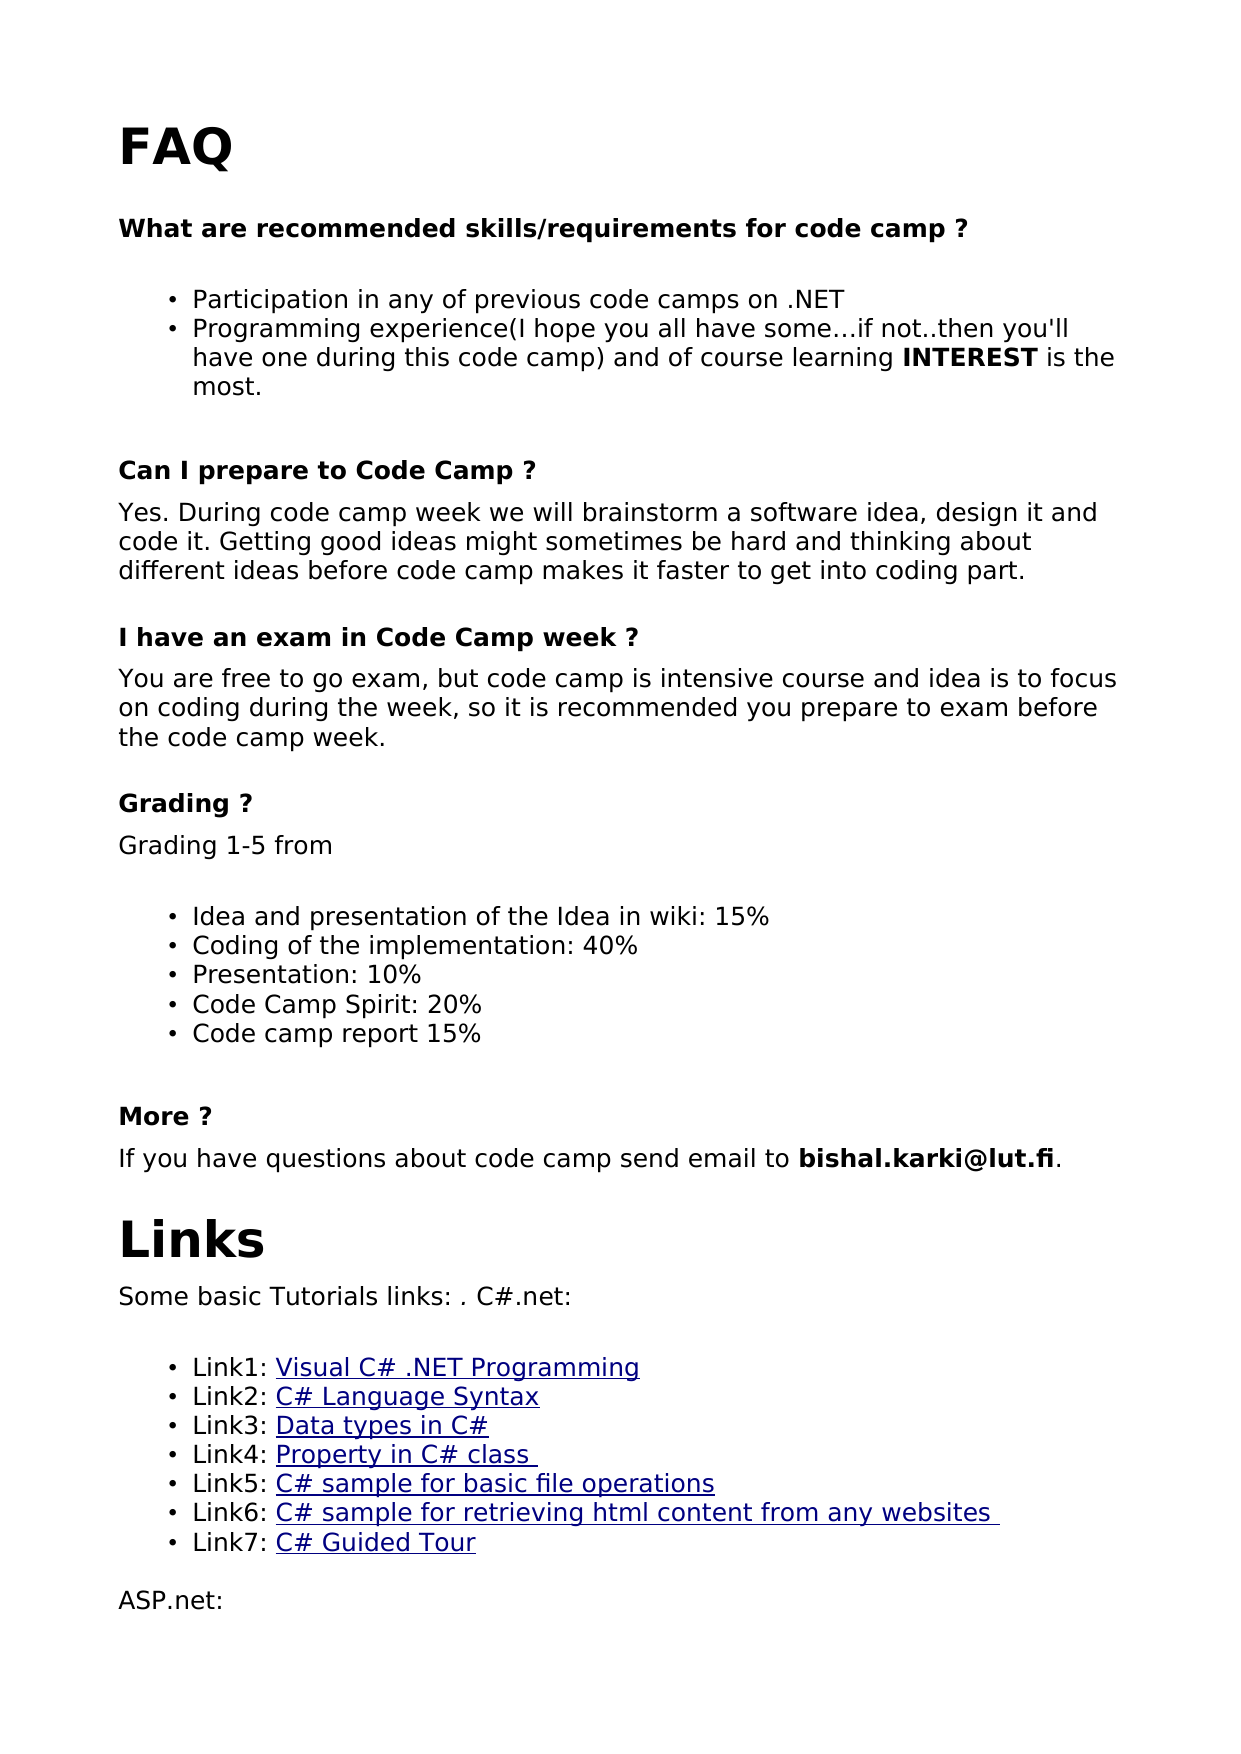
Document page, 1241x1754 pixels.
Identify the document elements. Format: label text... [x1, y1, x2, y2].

list Link5: C# sample for basic file operations [177, 1469, 1122, 1499]
text If you have questions about code camp send email to bishal.karki@lut.fi. [118, 1144, 1122, 1173]
subtitle Links [118, 1211, 1122, 1269]
list Link3: Data types in C# [177, 1411, 1122, 1440]
text Grading 1-5 from [118, 831, 1122, 860]
list Code Camp Spirit: 20% [177, 990, 1122, 1019]
list Link4: Property in C# class [177, 1440, 1122, 1469]
subtitle Grading ? [118, 789, 1122, 819]
subtitle FAQ [118, 118, 1122, 176]
list Programming experience(I hope you all have some…if not..then you'll have one during this code camp) and of course learning INTEREST is the most. [177, 314, 1122, 402]
list Coding of the implementation: 40% [177, 931, 1122, 961]
subtitle What are recommended skills/requirements for code camp ? [118, 214, 1122, 243]
list Link1: Visual C# .NET Programming [177, 1353, 1122, 1382]
text ASP.net: [118, 1586, 1122, 1616]
subtitle I have an exam in Code Camp week ? [118, 623, 1122, 652]
list Link6: C# sample for retrieving html content from any websites [177, 1499, 1122, 1528]
text You are free to go exam, but code camp is intensive course and idea is to focus on coding during the week, so it is recommended you prepare to exam before the code camp week. [118, 664, 1122, 752]
subtitle Can I prepare to Code Camp ? [118, 456, 1122, 485]
list Link2: C# Language Syntax [177, 1382, 1122, 1411]
subtitle More ? [118, 1103, 1122, 1132]
text Some basic Tutorials links: . C#.net: [118, 1282, 1122, 1311]
list Link7: C# Guided Tour [177, 1528, 1122, 1557]
list Idea and presentation of the Idea in wiki: 15% [177, 902, 1122, 931]
list Presentation: 10% [177, 961, 1122, 990]
list Code camp report 15% [177, 1019, 1122, 1048]
text Yes. During code camp week we will brainstorm a software idea, design it and code it. Getting good ideas might sometimes be hard and thinking about different ideas before code camp makes it faster to get into coding part. [118, 498, 1122, 585]
list Participation in any of previous code camps on .NET [177, 285, 1122, 314]
